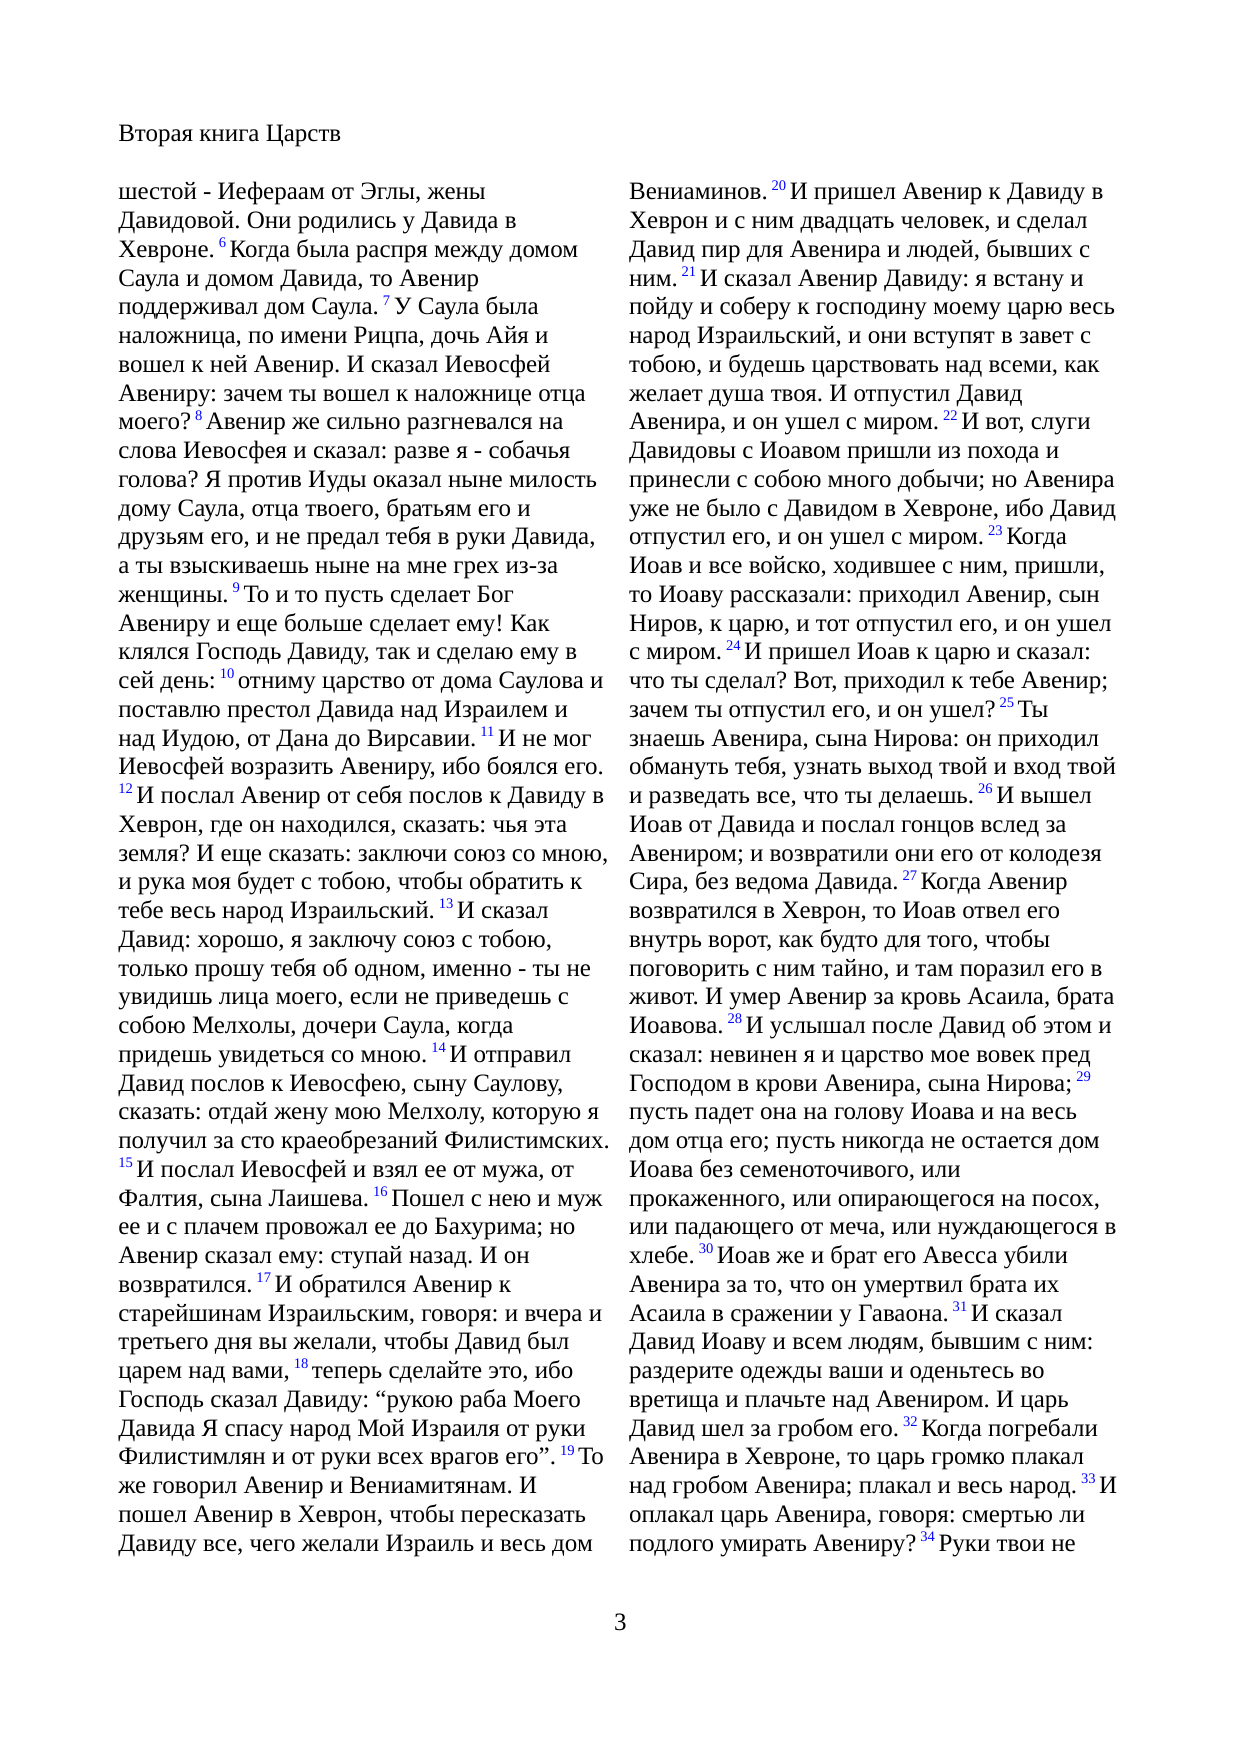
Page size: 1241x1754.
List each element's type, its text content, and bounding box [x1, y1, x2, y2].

text Вениаминов. 20 И пришел Авенир к Давиду в Хеврон и с ним двадцать человек, и сделал Давид пир для Авенира и людей, бывших с ним. 21 И сказал Авенир Давиду: я встану и пойду и соберу к господину моему царю весь народ Израильский, и они вступят в завет с тобою, и будешь царствовать над всеми, как желает душа твоя. И отпустил Давид Авенира, и он ушел с миром. 22 И вот, слуги Давидовы с Иоавом пришли из похода и принесли с собою много добычи; но Авенира уже не было с Давидом в Хевроне, ибо Давид отпустил его, и он ушел с миром. 23 Когда Иоав и все войско, ходившее с ним, пришли, то Иоаву рассказали: приходил Авенир, сын Ниров, к царю, и тот отпустил его, и он ушел с миром. 24 И пришел Иоав к царю и сказал: что ты сделал? Вот, приходил к тебе Авенир; зачем ты отпустил его, и он ушел? 25 Ты знаешь Авенира, сына Нирова: он приходил обмануть тебя, узнать выход твой и вход твой и разведать все, что ты делаешь. 26 И вышел Иоав от Давида и послал гонцов вслед за Авениром; и возвратили они его от колодезя Сира, без ведома Давида. 27 Когда Авенир возвратился в Хеврон, то Иоав отвел его внутрь ворот, как будто для того, чтобы поговорить с ним тайно, и там поразил его в живот. И умер Авенир за кровь Асаила, брата Иоавова. 28 И услышал после Давид об этом и сказал: невинен я и царство мое вовек пред Господом в крови Авенира, сына Нирова; 29 пусть падет она на голову Иоава и на весь дом отца его; пусть никогда не остается дом Иоава без семеноточивого, или прокаженного, или опирающегося на посох, или падающего от меча, или нуждающегося в хлебе. 30 Иоав же и брат его Авесса убили Авенира за то, что он умертвил брата их Асаила в сражении у Гаваона. 31 И сказал Давид Иоаву и всем людям, бывшим с ним: раздерите одежды ваши и оденьтесь во вретища и плачьте над Авениром. И царь Давид шел за гробом его. 32 Когда погребали Авенира в Хевроне, то царь громко плакал над гробом Авенира; плакал и весь народ. 33 И оплакал царь Авенира, говоря: смертью ли подлого умирать Авениру? 34 Руки твои не [629, 176, 1122, 1556]
text шестой - Иефераам от Эглы, жены Давидовой. Они родились у Давида в Хевроне. 6 Когда была распря между домом Саула и домом Давида, то Авенир поддерживал дом Саула. 7 У Саула была наложница, по имени Рицпа, дочь Айя и вошел к ней Авенир. И сказал Иевосфей Авениру: зачем ты вошел к наложнице отца моего? 8 Авенир же сильно разгневался на слова Иевосфея и сказал: разве я - собачья голова? Я против Иуды оказал ныне милость дому Саула, отца твоего, братьям его и друзьям его, и не предал тебя в руки Давида, а ты взыскиваешь ныне на мне грех из-за женщины. 9 То и то пусть сделает Бог Авениру и еще больше сделает ему! Как клялся Господь Давиду, так и сделаю ему в сей день: 10 отниму царство от дома Саулова и поставлю престол Давида над Израилем и над Иудою, от Дана до Вирсавии. 11 И не мог Иевосфей возразить Авениру, ибо боялся его. 12 И послал Авенир от себя послов к Давиду в Хеврон, где он находился, сказать: чья эта земля? И еще сказать: заключи союз со мною, и рука моя будет с тобою, чтобы обратить к тебе весь народ Израильский. 13 И сказал Давид: хорошо, я заключу союз с тобою, только прошу тебя об одном, именно - ты не увидишь лица моего, если не приведешь с собою Мелхолы, дочери Саула, когда придешь увидеться со мною. 14 И отправил Давид послов к Иевосфею, сыну Саулову, сказать: отдай жену мою Мелхолу, которую я получил за сто краеобрезаний Филистимских. 15 И послал Иевосфей и взял ее от мужа, от Фалтия, сына Лаишева. 16 Пошел с нею и муж ее и с плачем провожал ее до Бахурима; но Авенир сказал ему: ступай назад. И он возвратился. 17 И обратился Авенир к старейшинам Израильским, говоря: и вчера и третьего дня вы желали, чтобы Давид был царем над вами, 18 теперь сделайте это, ибо Господь сказал Давиду: “рукою раба Моего Давида Я спасу народ Мой Израиля от руки Филистимлян и от руки всех врагов его”. 19 То же говорил Авенир и Вениамитянам. И пошел Авенир в Хеврон, чтобы пересказать Давиду все, чего желали Израиль и весь дом [118, 176, 611, 1556]
